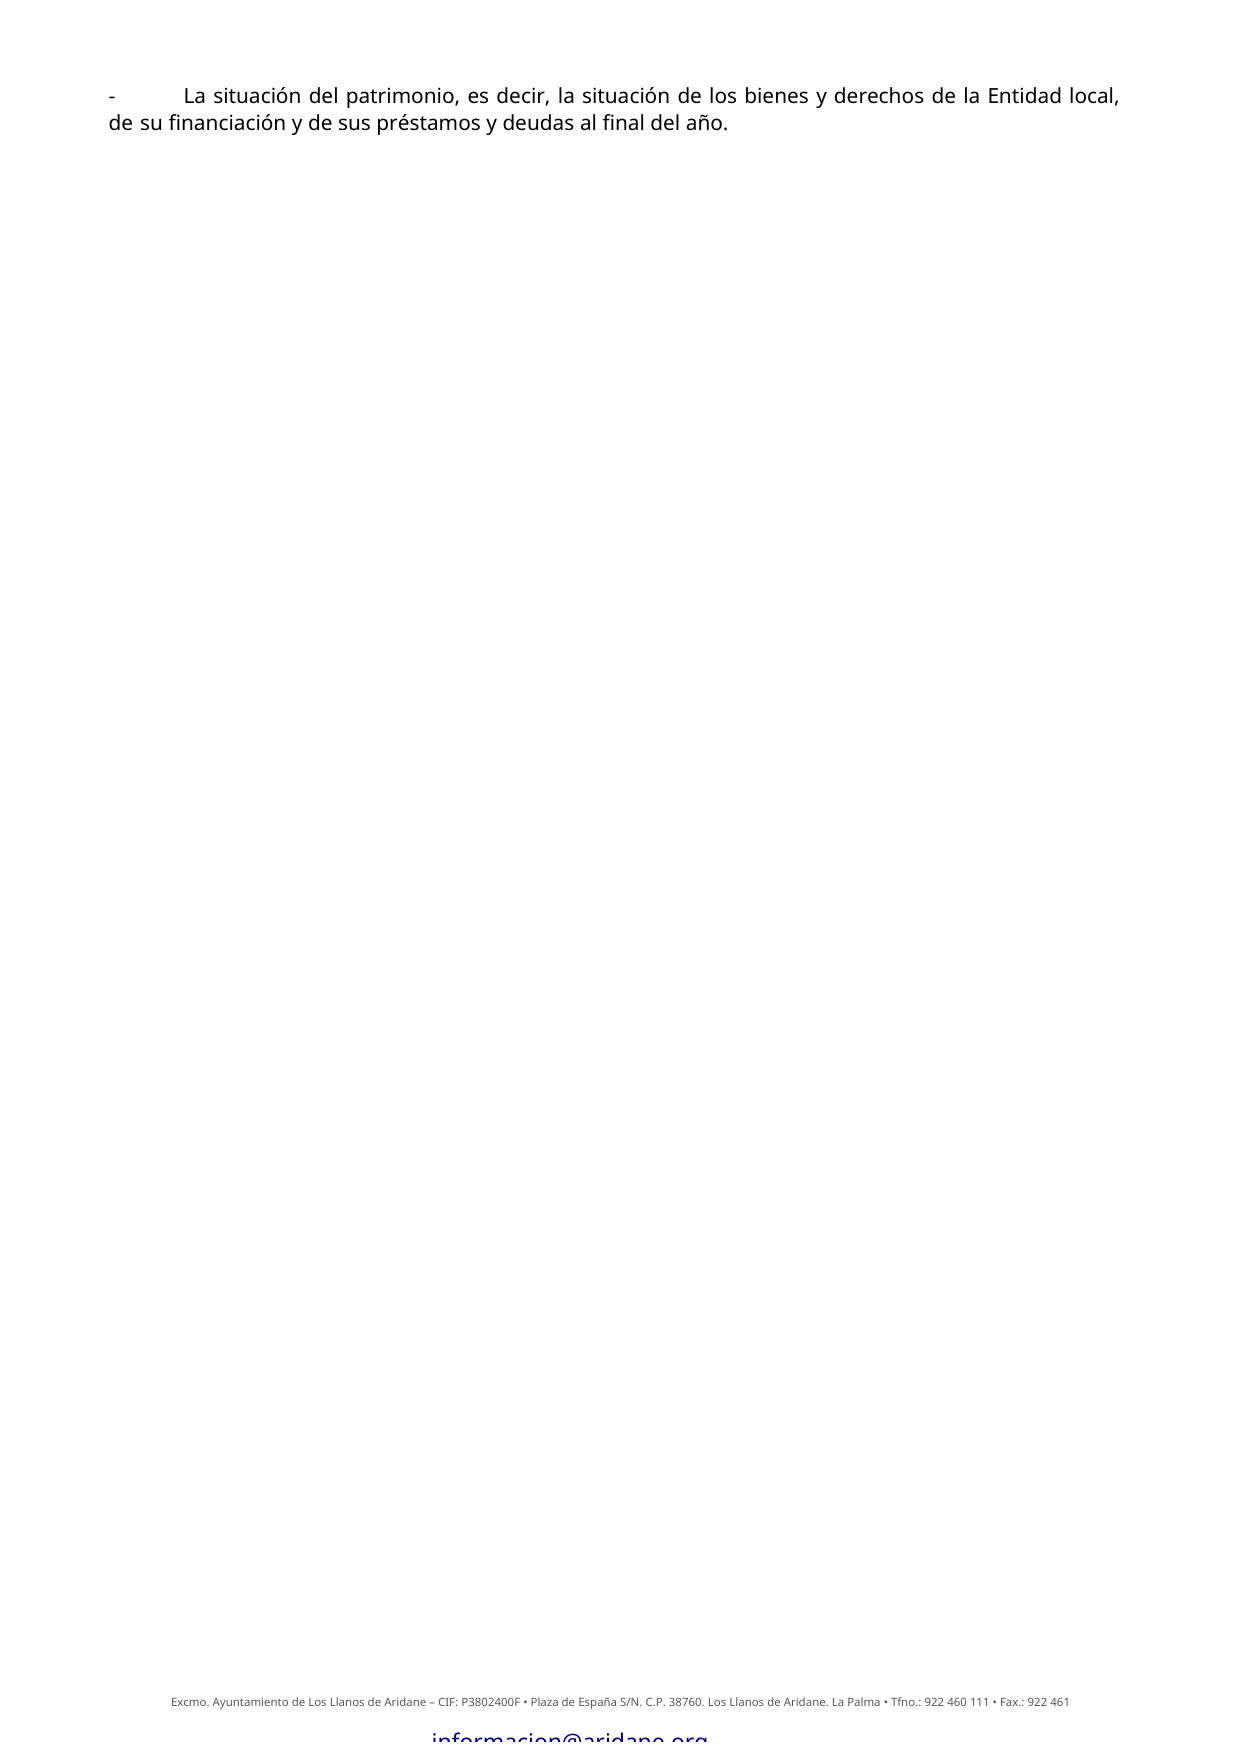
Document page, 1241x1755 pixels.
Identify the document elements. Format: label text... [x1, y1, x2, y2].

list La situación del patrimonio, es decir, la situación de los bienes y derechos de la Entidad local, de su financiación y de sus préstamos y deudas al final del año. [108, 81, 1121, 136]
